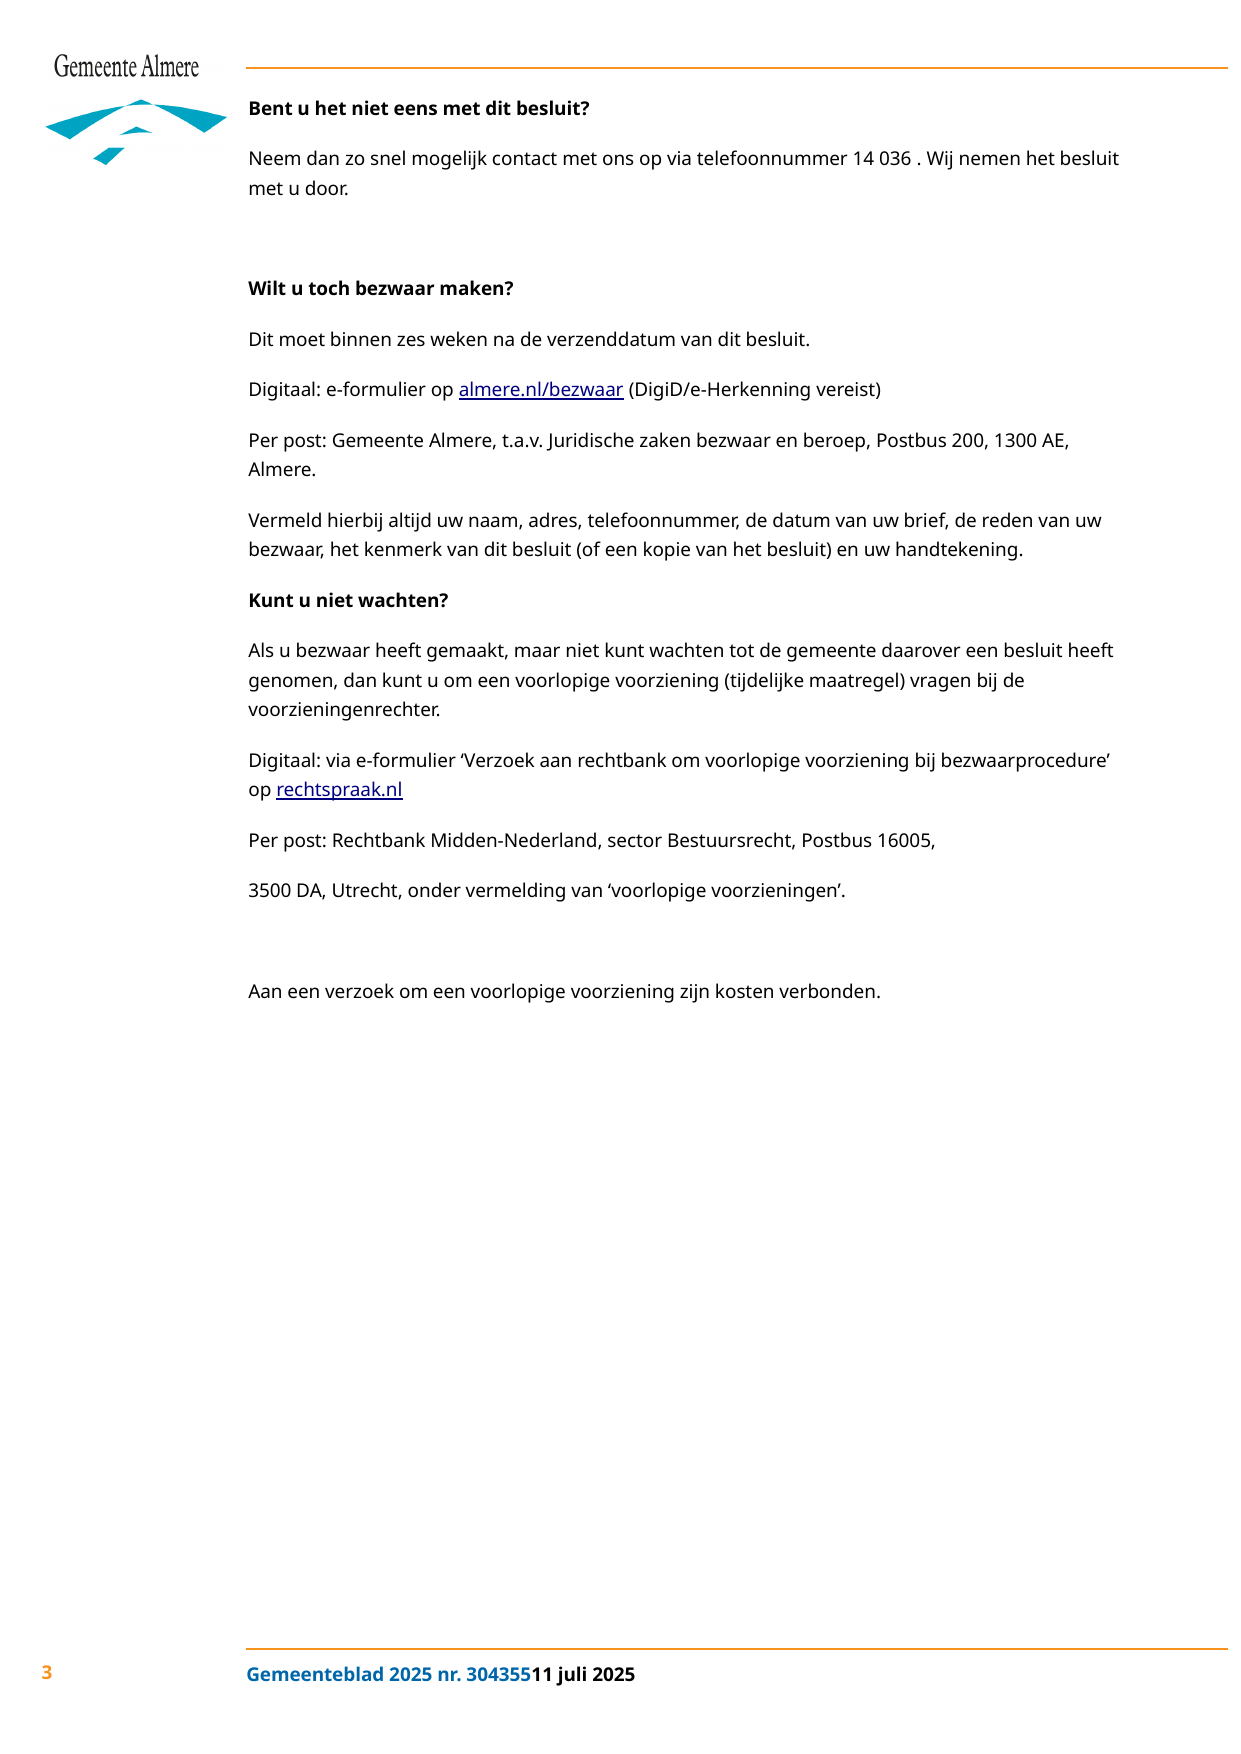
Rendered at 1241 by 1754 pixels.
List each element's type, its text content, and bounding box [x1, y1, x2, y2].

text Vermeld hierbij altijd uw naam, adres, telefoonnummer, de datum van uw brief, de reden van uw bezwaar, het kenmerk van dit besluit (of een kopie van het besluit) en uw handtekening. [248, 507, 1152, 562]
text Wilt u toch bezwaar maken? [248, 276, 1152, 301]
text 3500 DA, Utrecht, onder vermelding van ‘voorlopige voorzieningen’. [248, 877, 1152, 903]
text Bent u het niet eens met dit besluit? [248, 95, 1152, 121]
text Per post: Rechtbank Midden-Nederland, sector Bestuursrecht, Postbus 16005, [248, 827, 1152, 853]
text Digitaal: e-formulier op almere.nl/bezwaar (DigiD/e-Herkenning vereist) [248, 376, 1152, 402]
text Als u bezwaar heeft gemaakt, maar niet kunt wachten tot de gemeente daarover een besluit heeft genomen, dan kunt u om een voorlopige voorziening (tijdelijke maatregel) vragen bij de voorzieningenrechter. [248, 637, 1152, 722]
text Aan een verzoek om een voorlopige voorziening zijn kosten verbonden. [248, 978, 1152, 1004]
text Per post: Gemeente Almere, t.a.v. Juridische zaken bezwaar en beroep, Postbus 200, 1300 AE, Almere. [248, 427, 1152, 482]
text Dit moet binnen zes weken na de verzenddatum van dit besluit. [248, 326, 1152, 352]
text Kunt u niet wachten? [248, 587, 1152, 613]
text Neem dan zo snel mogelijk contact met ons op via telefoonnummer 14 036 . Wij nemen het besluit met u door. [248, 145, 1152, 201]
text Digitaal: via e-formulier ‘Verzoek aan rechtbank om voorlopige voorziening bij bezwaarprocedure’ op rechtspraak.nl [248, 747, 1152, 802]
picture [41, 47, 231, 172]
